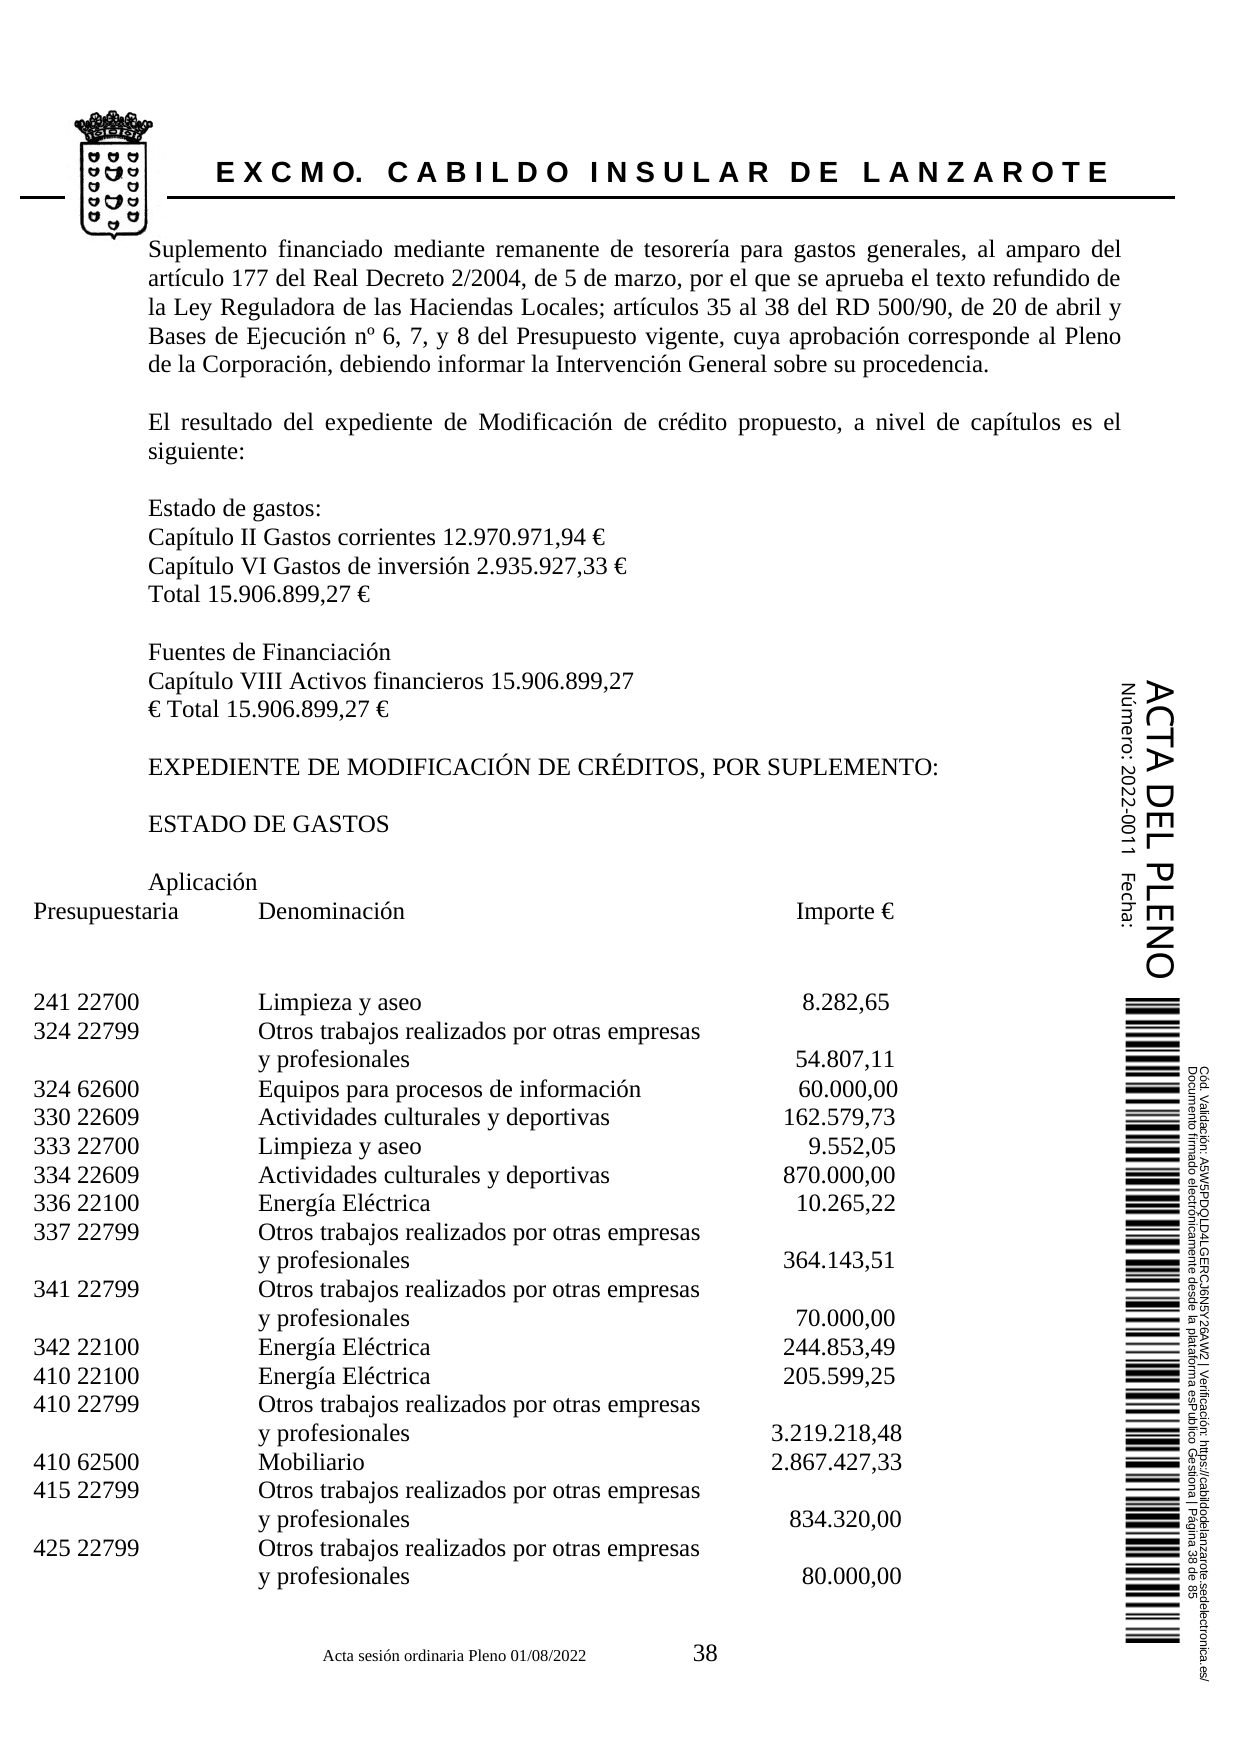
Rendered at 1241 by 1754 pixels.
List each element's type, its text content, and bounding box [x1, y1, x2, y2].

text 10.265,22 [744, 1192, 896, 1217]
text 324 22799 [33, 1020, 218, 1044]
text 333 22700 [33, 1135, 218, 1159]
text y profesionales [258, 1504, 744, 1533]
text 410 62500 [33, 1451, 218, 1475]
text 342 22100 [33, 1336, 218, 1360]
text Capítulo VIII Activos financieros 15.906.899,27 € Total 15.906.899,27 € [148, 666, 652, 723]
text Denominación [258, 896, 744, 924]
text 70.000,00 [795, 1303, 906, 1332]
text 162.579,73 [783, 1106, 906, 1131]
text 205.599,25 [783, 1365, 906, 1389]
text 425 22799 [33, 1533, 218, 1561]
text 337 22799 [33, 1221, 218, 1245]
text 415 22799 [33, 1480, 218, 1504]
text Equipos para procesos de información [258, 1078, 744, 1102]
text Otros trabajos realizados por otras empresas [258, 1480, 744, 1504]
text Importe € [744, 896, 894, 924]
text 410 22100 [33, 1365, 218, 1389]
text EXPEDIENTE DE MODIFICACIÓN DE CRÉDITOS, POR SUPLEMENTO: ESTADO DE GASTOS [148, 752, 1025, 838]
text 241 22700 [33, 987, 218, 1016]
text Otros trabajos realizados por otras empresas y profesionales [258, 1533, 702, 1590]
text 834.320,00 [789, 1504, 906, 1533]
text 334 22609 [33, 1164, 218, 1188]
text 364.143,51 [783, 1245, 906, 1274]
text 244.853,49 [783, 1336, 906, 1360]
text 410 22799 [33, 1393, 218, 1418]
text y profesionales [258, 1418, 744, 1446]
picture [1125, 1025, 1180, 1643]
picture [65, 94, 167, 249]
text Cód. Validación: A5W5PDQLD4LGERCJ6N5Y26AW2 | Verificación: https://cabildodelanzarote.sedelectronica.es/ Documento firmado electrónicamente desde la plataforma esPublico Gestiona | Página 38 de 85 [1186, 1066, 1211, 1694]
text y profesionales [258, 1245, 744, 1274]
text 9.552,05 [744, 1135, 896, 1159]
text Energía Eléctrica [258, 1365, 744, 1389]
text 54.807,11 [744, 1044, 895, 1073]
text Limpieza y aseo [258, 987, 744, 1016]
text 341 22799 [33, 1274, 218, 1303]
text Otros trabajos realizados por otras empresas y profesionales [258, 1274, 702, 1332]
text Presupuestaria [33, 896, 218, 977]
text Acta sesión ordinaria Pleno 01/08/2022 38 [322, 1638, 744, 1643]
text Limpieza y aseo [258, 1135, 744, 1159]
text Energía Eléctrica [258, 1336, 744, 1360]
text [1183, 867, 1190, 896]
text 60.000,00 [744, 1078, 898, 1102]
text 8.282,65 [744, 987, 889, 1016]
text Actividades culturales y deportivas [258, 1164, 744, 1188]
text ACTA DEL PLENO [1140, 680, 1183, 1025]
text Actividades culturales y deportivas [258, 1106, 744, 1131]
text Capítulo II Gastos corrientes 12.970.971,94 € Capítulo VI Gastos de inversión 2.935.927,33 € Total 15.906.899,27 € [148, 522, 627, 608]
text 80.000,00 [802, 1561, 906, 1590]
text y profesionales [258, 1044, 744, 1073]
text Suplemento financiado mediante remanente de tesorería para gastos generales, al amparo del artículo 177 del Real Decreto 2/2004, de 5 de marzo, por el que se aprueba el texto refundido de la Ley Reguladora de las Haciendas Locales; artículos 35 al 38 del RD 500/90, de 20 de abril y Bases de Ejecución nº 6, 7, y 8 del Presupuesto vigente, cuya aprobación corresponde al Pleno de la Corporación, debiendo informar la Intervención General sobre su procedencia. [148, 234, 1122, 378]
text 2.867.427,33 [744, 1451, 902, 1475]
text Mobiliario [258, 1451, 744, 1475]
text Fuentes de Financiación [148, 637, 1190, 666]
text Energía Eléctrica [258, 1192, 744, 1217]
text Otros trabajos realizados por otras empresas [258, 1221, 744, 1245]
text Otros trabajos realizados por otras empresas [258, 1020, 744, 1044]
text 870.000,00 [783, 1164, 906, 1188]
text 330 22609 [33, 1106, 218, 1131]
text Aplicación [148, 867, 1117, 896]
text Otros trabajos realizados por otras empresas [258, 1393, 744, 1418]
text Número: 2022-0011 Fecha: 07/11/2022 [1117, 682, 1140, 1025]
text 336 22100 [33, 1192, 218, 1217]
text 324 62600 [33, 1078, 218, 1102]
text El resultado del expediente de Modificación de crédito propuesto, a nivel de capítulos es el siguiente: [148, 407, 1122, 464]
subtitle E X C M O. C A B I L D O I N S U L A R D E L A N Z A R O T E [215, 155, 1190, 189]
text 3.219.218,48 [744, 1418, 902, 1446]
text Estado de gastos: [148, 493, 1190, 522]
